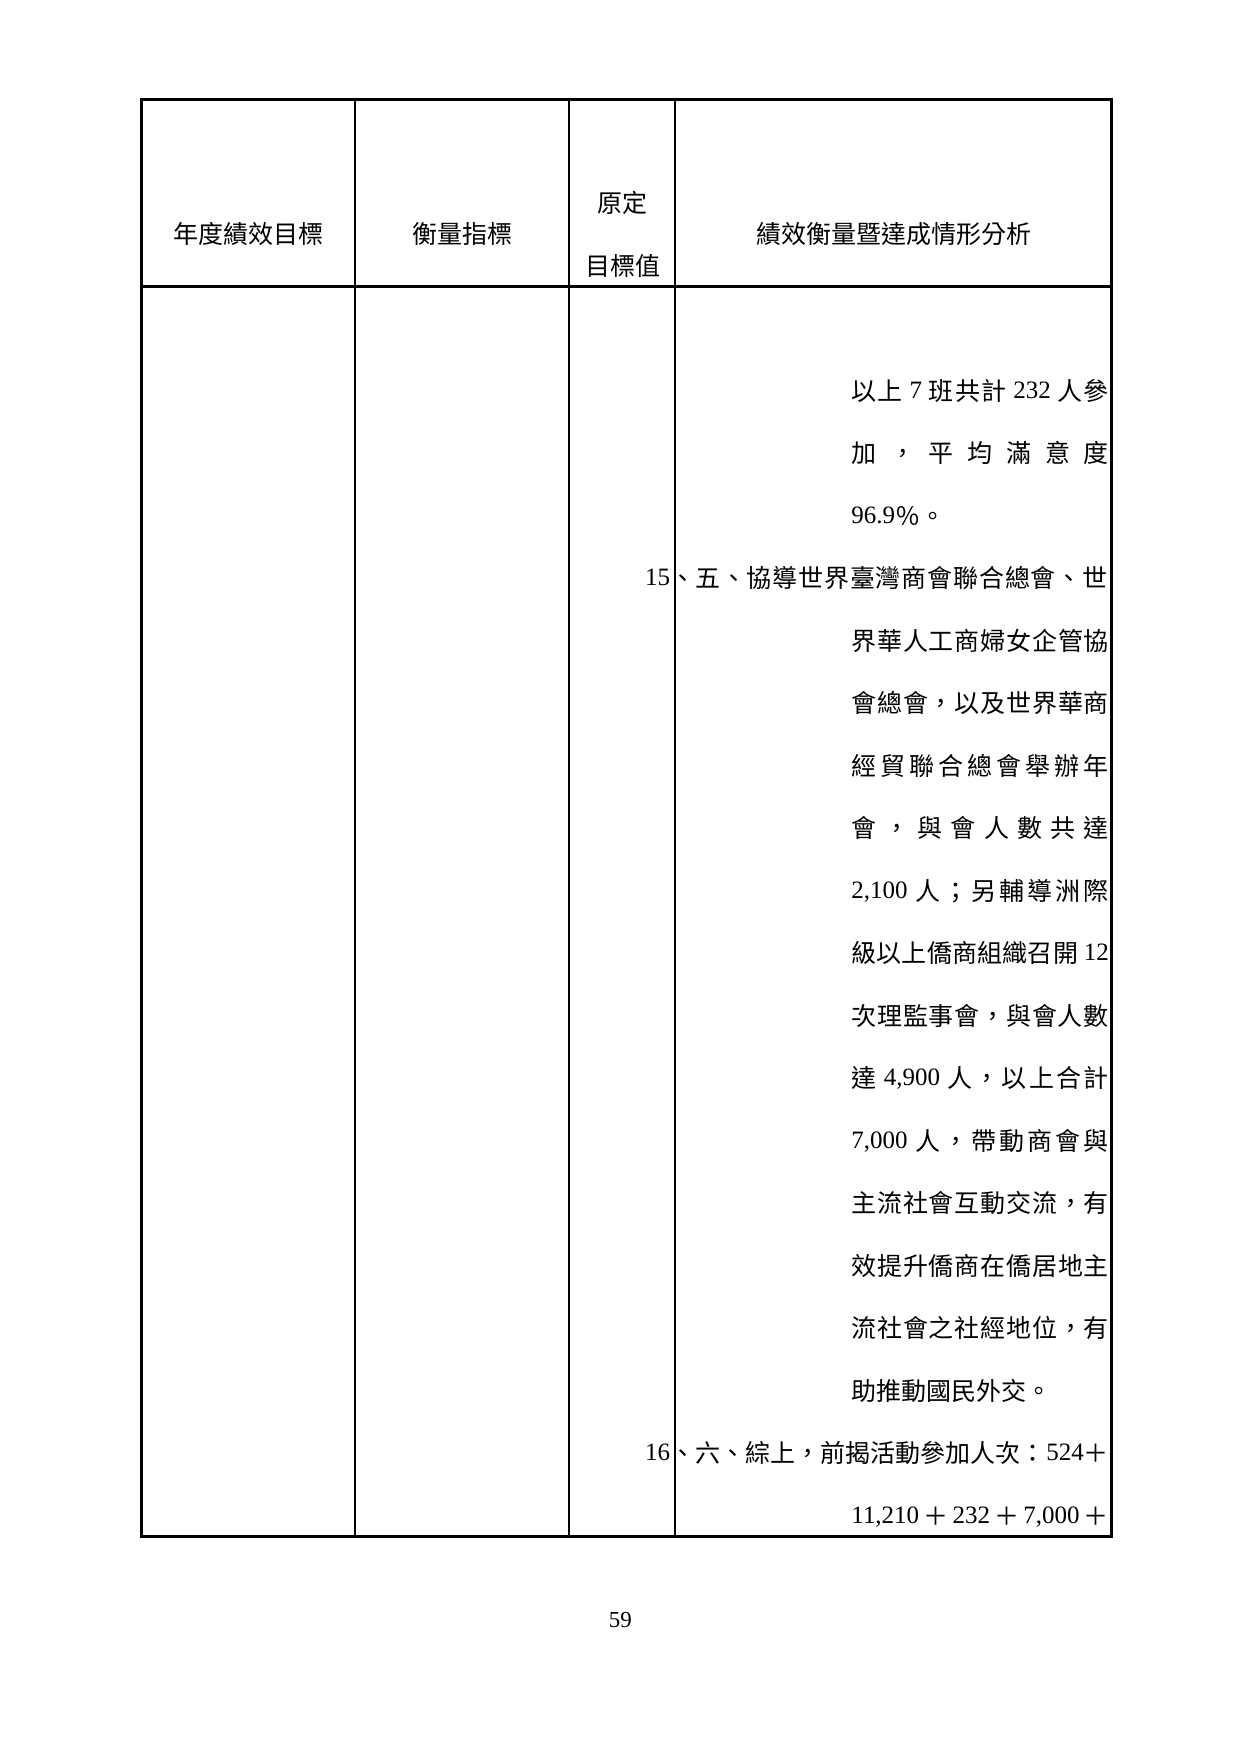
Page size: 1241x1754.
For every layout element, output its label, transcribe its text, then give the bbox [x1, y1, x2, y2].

table_cell [143, 288, 354, 1535]
table_header 年度績效目標 [143, 101, 354, 285]
table_header 原定 目標值 [570, 101, 674, 285]
table_cell 僑務委員會（僑商處）： 一、辦理經營管理類及美食廚藝實作類專業研習活動共12次，培訓返國僑商計524人次，學員平均滿意度為97.98％。 二、辦理海外僑營事業經營巡迴輔導及諮商活動，遴派國內經貿管理及餐飲美食專家前往全球17個國家53個地區，實地示範教學及提供經營諮商服務，協助僑商事業發展，計11,210人次參加，平均滿意度98.05％。 辦理「僑商青年企業家邀訪團」、「春季僑商連鎖加盟創業觀摩團」、「僑商青年國際貿易研習會」、「僑商創意創新產業觀摩團」、「穆斯林市場僑商邀訪團」、「僑商經營管理研習會」、「秋季僑商連鎖加盟創業觀摩團」等7項活動，計有僑商198人返國參加，有效促進海外僑臺商瞭解國內投資環境與產業現況，平均滿意度達98.71％。 綜上，滿意度：（97.98＋98.05＋98.71）÷3＝98.25％，較103年97.54％高。 僑務委員會（僑商處）： 一、辦理僑商經貿專業研習活動合共12班次，協助僑營事業發展，優化僑營事業經營模式與創新技術，並與國內產業界進行商機交流，落實輔導僑臺商提升經營實力，計524名僑商參加，平均滿意度97.98％。 二、辦理海外僑營事業經營巡迴輔導及諮商活動，遴派國內經貿管理及餐飲美食專家前往全球17個國家53個地區，實地示範教學及提供經營諮商服務，協助僑商事業發展，計11,210人次參加，平均滿意度98.05％。 三、與內政部消防署合辦「菲華僑商青年消防研習營」，計有32位青年僑胞回國參與，整體滿意度達100％，該活動有效增強海外青年僑胞對臺灣之認識與瞭解，並可加強聯繫海外僑商青年投入社會服務工作，厚植海外友我新生代力量。 四、遴邀培訓海外僑商團體、臺灣商會領導人才及中階青年幹部、傑出華裔女性企業家、培訓僑商青年志工及僑臺商青年菁英，以上7班共計232人參加，平均滿意度96.9％。 五、協導世界臺灣商會聯合總會、世界華人工商婦女企管協會總會，以及世界華商經貿聯合總會舉辦年會，與會人數共達2,100人；另輔導洲際級以上僑商組織召開12次理監事會，與會人數達4,900人，以上合計7,000人，帶動商會與主流社會互動交流，有效提升僑商在僑居地主流社會之社經地位，有助推動國民外交。 六、綜上，前揭活動參加人次：524＋11,210＋232＋7,000＋32＝18,998人次；目標達成率為【18,998÷18,705×60％】＋【（97.98＋98.05＋100＋96.9）÷4÷96.5×40％】＝101.66％。 [676, 288, 1110, 1535]
table_header 績效衡量暨達成情形分析 [676, 101, 1110, 285]
table_header 衡量指標 [356, 101, 568, 285]
table_cell 一、配合政府經濟發展政策，輔導暨邀請相關產業之僑營企業或僑界專業人士返國觀摩洽談，並安排與國內企業交流商機 結合國內產官學界資源，輔導提升僑臺商經營實力 [356, 288, 568, 1535]
table_cell 96.4％ 91.5％ [570, 288, 674, 1535]
